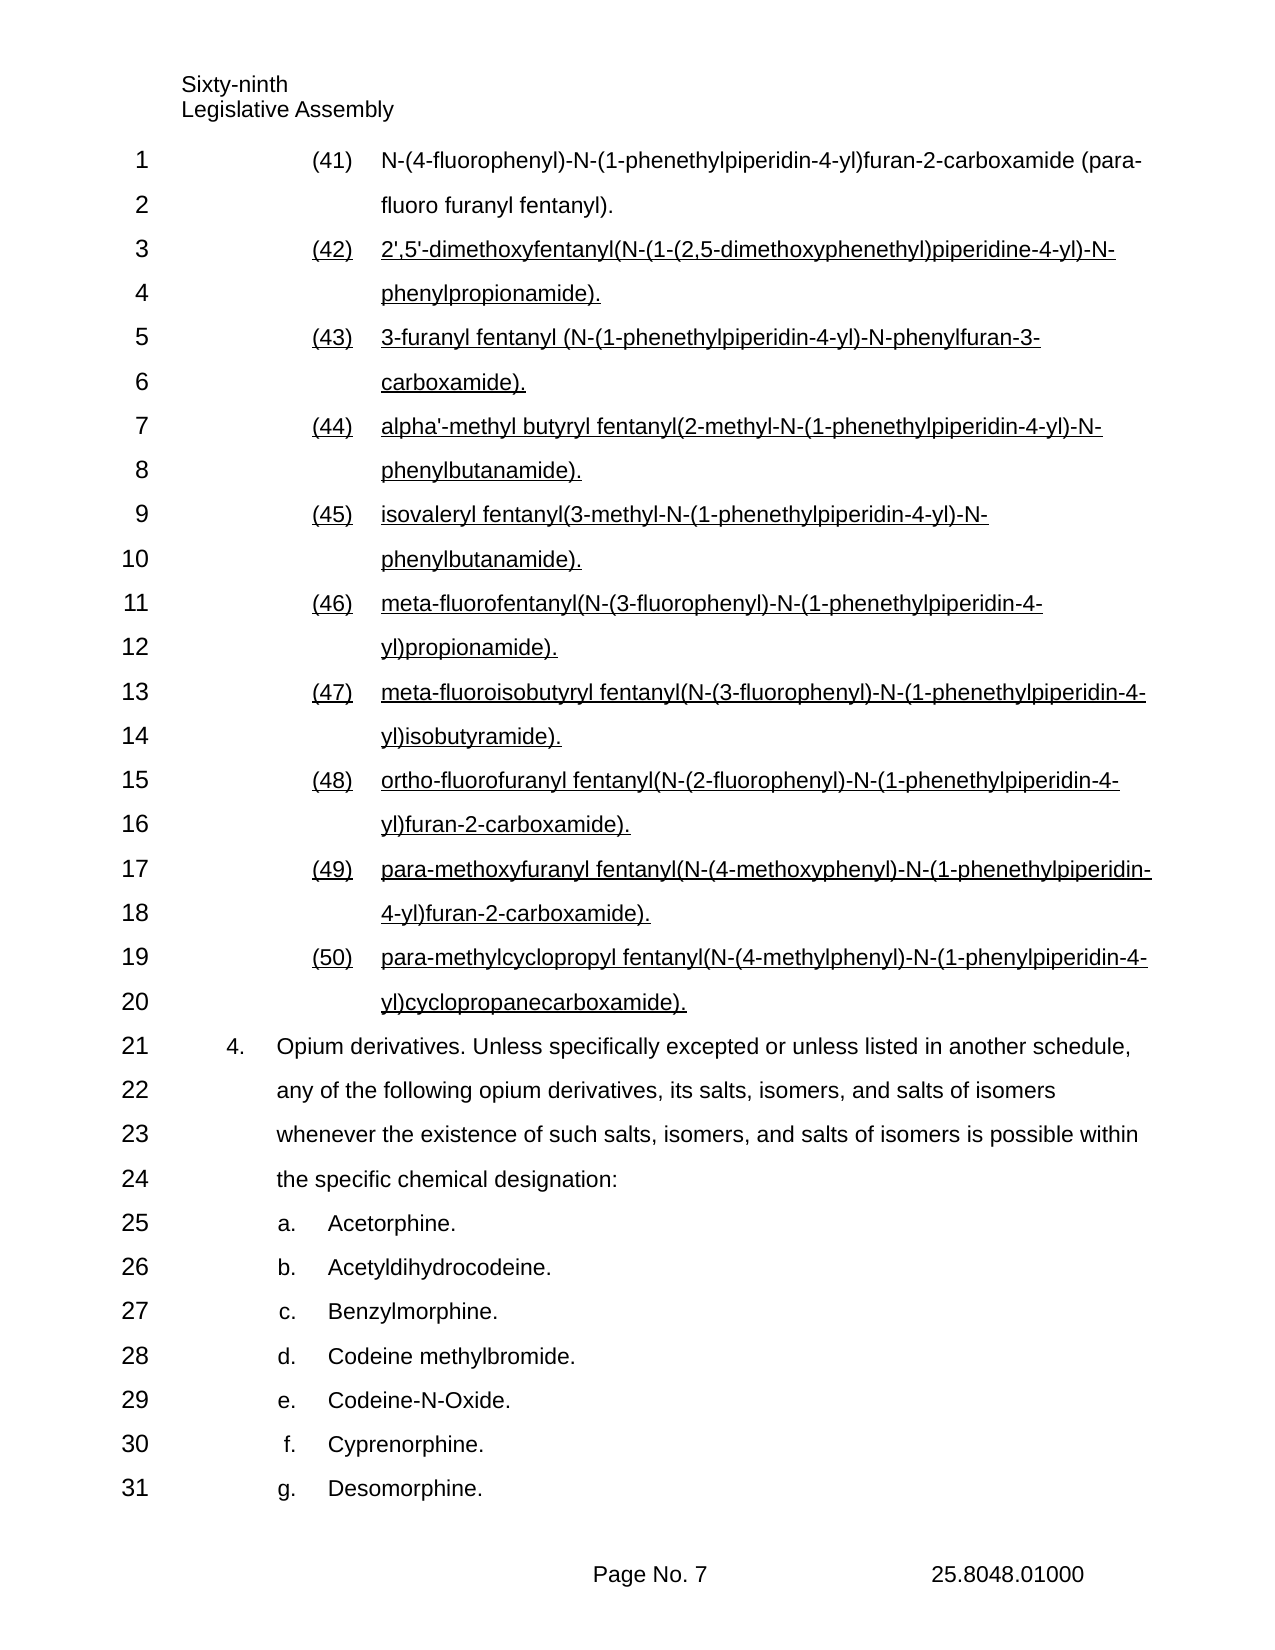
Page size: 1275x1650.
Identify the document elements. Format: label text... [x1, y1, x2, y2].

text g. Desomorphine. [181, 1461, 1154, 1506]
text (45) isovaleryl fentanyl(3-methyl-N-(1-phenethylpiperidin-4-yl)-N-phenylbutanamide). [181, 487, 1154, 576]
text (44) alpha'-methyl butyryl fentanyl(2-methyl-N-(1-phenethylpiperidin-4-yl)-N-phenylbutanamide). [181, 399, 1154, 487]
text (47) meta-fluoroisobutyryl fentanyl(N-(3-fluorophenyl)-N-(1-phenethylpiperidin-4-yl)isobutyramide). [181, 664, 1154, 753]
text (48) ortho-fluorofuranyl fentanyl(N-(2-fluorophenyl)-N-(1-phenethylpiperidin-4-yl)furan-2-carboxamide). [181, 753, 1154, 842]
text (50) para-methylcyclopropyl fentanyl(N-(4-methylphenyl)-N-(1-phenylpiperidin-4-yl)cyclopropanecarboxamide). [181, 930, 1154, 1019]
text (41) N-(4-fluorophenyl)-N-(1-phenethylpiperidin-4-yl)furan-2-carboxamide (para-fluoro furanyl fentanyl). [181, 133, 1154, 222]
text (43) 3-furanyl fentanyl (N-(1-phenethylpiperidin-4-yl)-N-phenylfuran-3-carboxamide). [181, 310, 1154, 399]
text (46) meta-fluorofentanyl(N-(3-fluorophenyl)-N-(1-phenethylpiperidin-4-yl)propionamide). [181, 576, 1154, 664]
text e. Codeine-N-Oxide. [181, 1373, 1154, 1417]
text (49) para-methoxyfuranyl fentanyl(N-(4-methoxyphenyl)-N-(1-phenethylpiperidin-4-yl)furan-2-carboxamide). [181, 842, 1154, 930]
text d. Codeine methylbromide. [181, 1329, 1154, 1373]
text b. Acetyldihydrocodeine. [181, 1240, 1154, 1284]
text 4. Opium derivatives. Unless specifically excepted or unless listed in another schedule, any of the following opium derivatives, its salts, isomers, and salts of isomers whenever the existence of such salts, isomers, and salts of isomers is possible within the specific chemical designation: [181, 1019, 1154, 1196]
text (42) 2',5'-dimethoxyfentanyl(N-(1-(2,5-dimethoxyphenethyl)piperidine-4-yl)-N-phenylpropionamide). [181, 222, 1154, 310]
text f. Cyprenorphine. [181, 1417, 1154, 1461]
text c. Benzylmorphine. [181, 1284, 1154, 1329]
text a. Acetorphine. [181, 1196, 1154, 1240]
